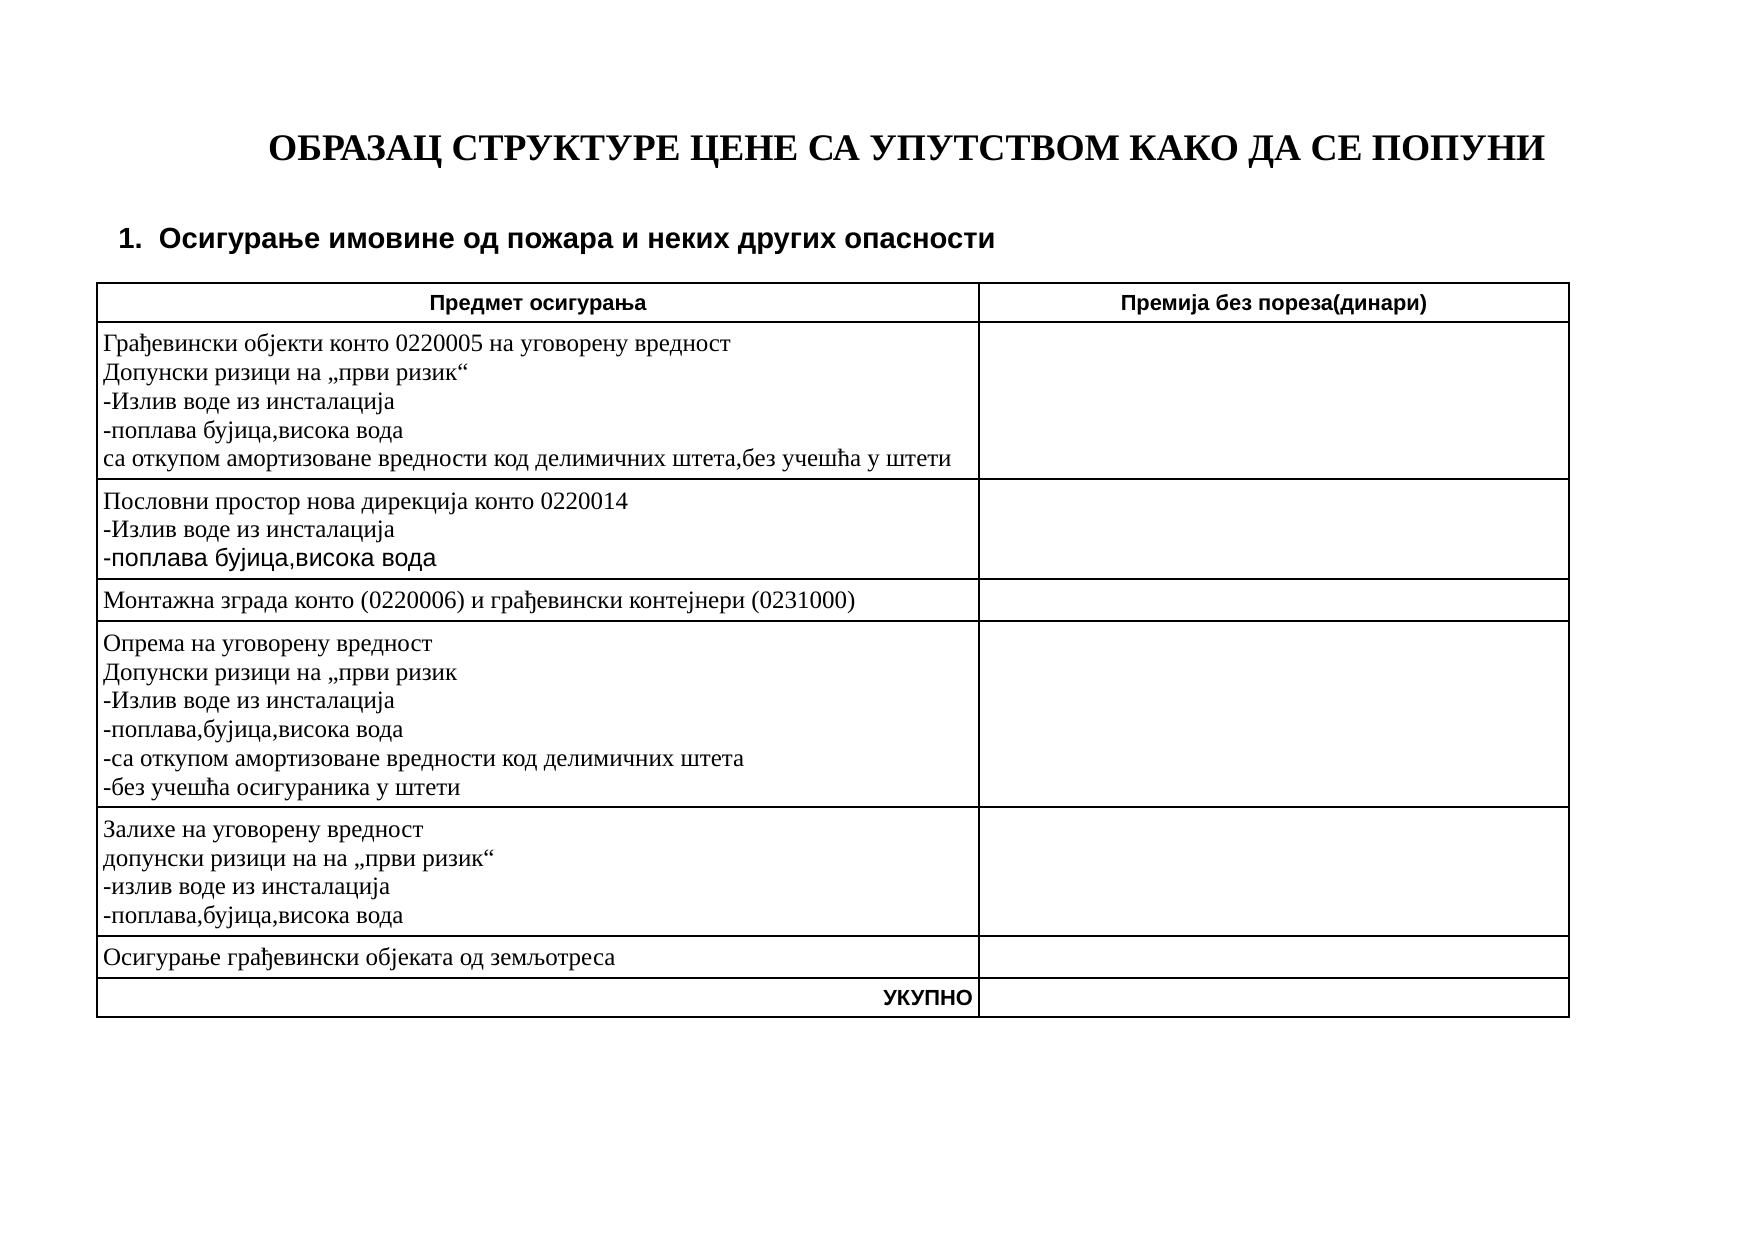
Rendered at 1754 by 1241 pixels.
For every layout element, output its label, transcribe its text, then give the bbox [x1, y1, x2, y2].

table_cell УКУПНО [98, 979, 978, 1016]
text 1. Осигурање имовине од пожара и неких других опасности [118, 226, 1679, 254]
table_header Премија без пореза(динари) [980, 284, 1568, 321]
table_cell [980, 580, 1568, 620]
table_cell Грађевински објекти конто 0220005 на уговорену вредност Допунски ризици на „први ризик“ -Излив воде из инсталација -поплава бујица,висока вода са откупом амортизоване вредности код делимичних штета,без учешћа у штети [98, 323, 978, 478]
table_cell [980, 622, 1568, 806]
table_cell Пословни простор нова дирекција конто 0220014 -Излив воде из инсталација -поплава бујица,висока вода [98, 480, 978, 578]
text ОБРАЗАЦ СТРУКТУРЕ ЦЕНЕ СА УПУТСТВОМ КАКО ДА СЕ ПОПУНИ [118, 126, 1679, 169]
table_cell [980, 937, 1568, 977]
table_cell Осигурање грађевински објеката од земљотреса [98, 937, 978, 977]
table_cell Опрема на уговорену вредност Допунски ризици на „први ризик -Излив воде из инсталација -поплава,бујица,висока вода -са откупом амортизоване вредности код делимичних штета -без учешћа осигураника у штети [98, 622, 978, 806]
table_cell [980, 808, 1568, 934]
table_cell [980, 979, 1568, 1016]
table_cell Монтажна зграда конто (0220006) и грађевински контејнери (0231000) [98, 580, 978, 620]
table_cell [980, 480, 1568, 578]
table_cell [980, 323, 1568, 478]
table_header Предмет осигурања [98, 284, 978, 321]
table_cell Залихе на уговорену вредност допунски ризици на на „први ризик“ -излив воде из инсталација -поплава,бујица,висока вода [98, 808, 978, 934]
